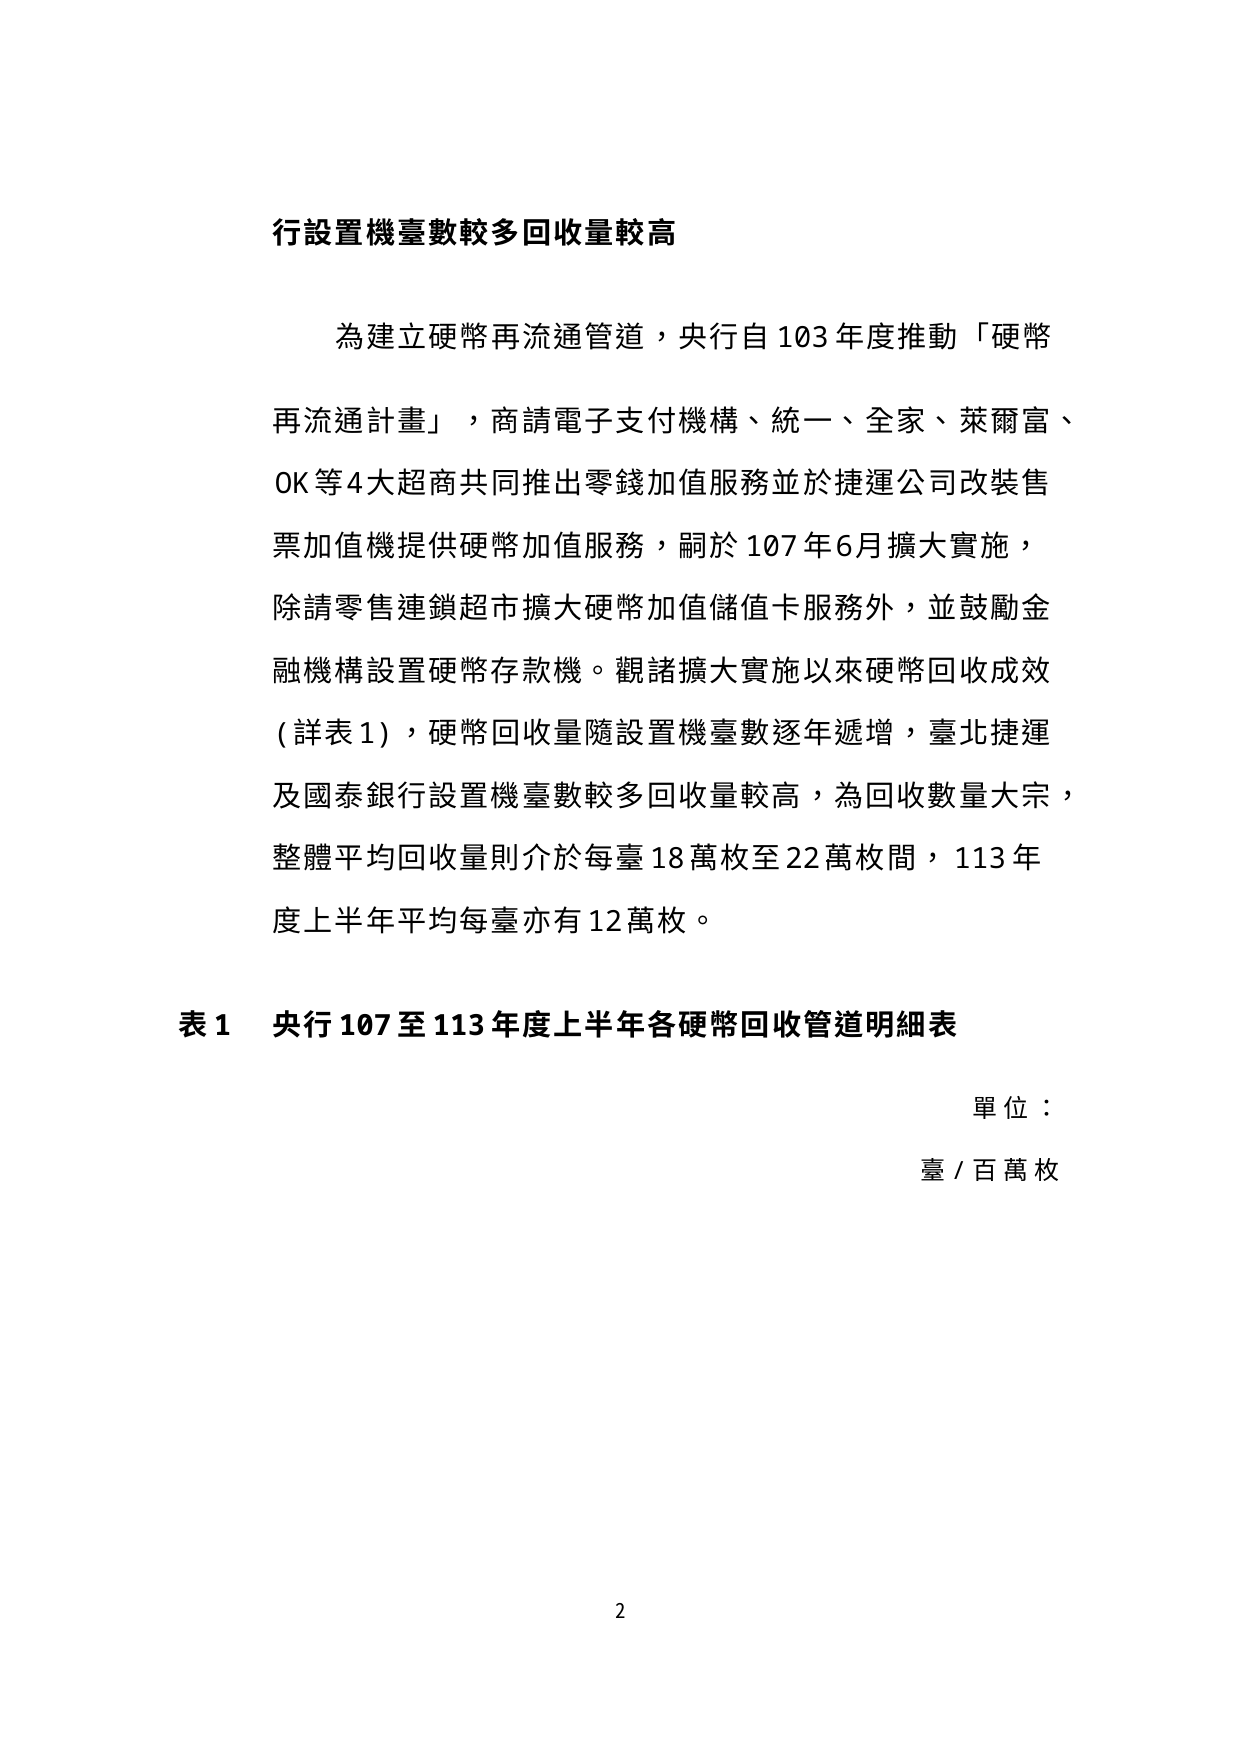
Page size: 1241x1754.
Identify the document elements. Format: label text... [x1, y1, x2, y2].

text 表1 央行107至113年度上半年各硬幣回收管道明細表 [173, 939, 1063, 1064]
text 單位：臺/百萬枚 [177, 1064, 1063, 1189]
text 為建立硬幣再流通管道，央行自103年度推動「硬幣再流通計畫」，商請電子支付機構、統一、全家、萊爾富、OK等4大超商共同推出零錢加值服務並於捷運公司改裝售票加值機提供硬幣加值服務，嗣於107年6月擴大實施，除請零售連鎖超市擴大硬幣加值儲值卡服務外，並鼓勵金融機構設置硬幣存款機。觀諸擴大實施以來硬幣回收成效(詳表1)，硬幣回收量隨設置機臺數逐年遞增，臺北捷運及國泰銀行設置機臺數較多回收量較高，為回收數量大宗，整體平均回收量則介於每臺18萬枚至22萬枚間，113年度上半年平均每臺亦有12萬枚。 [266, 252, 1063, 939]
text 行設置機臺數較多回收量較高 [236, 189, 1063, 252]
